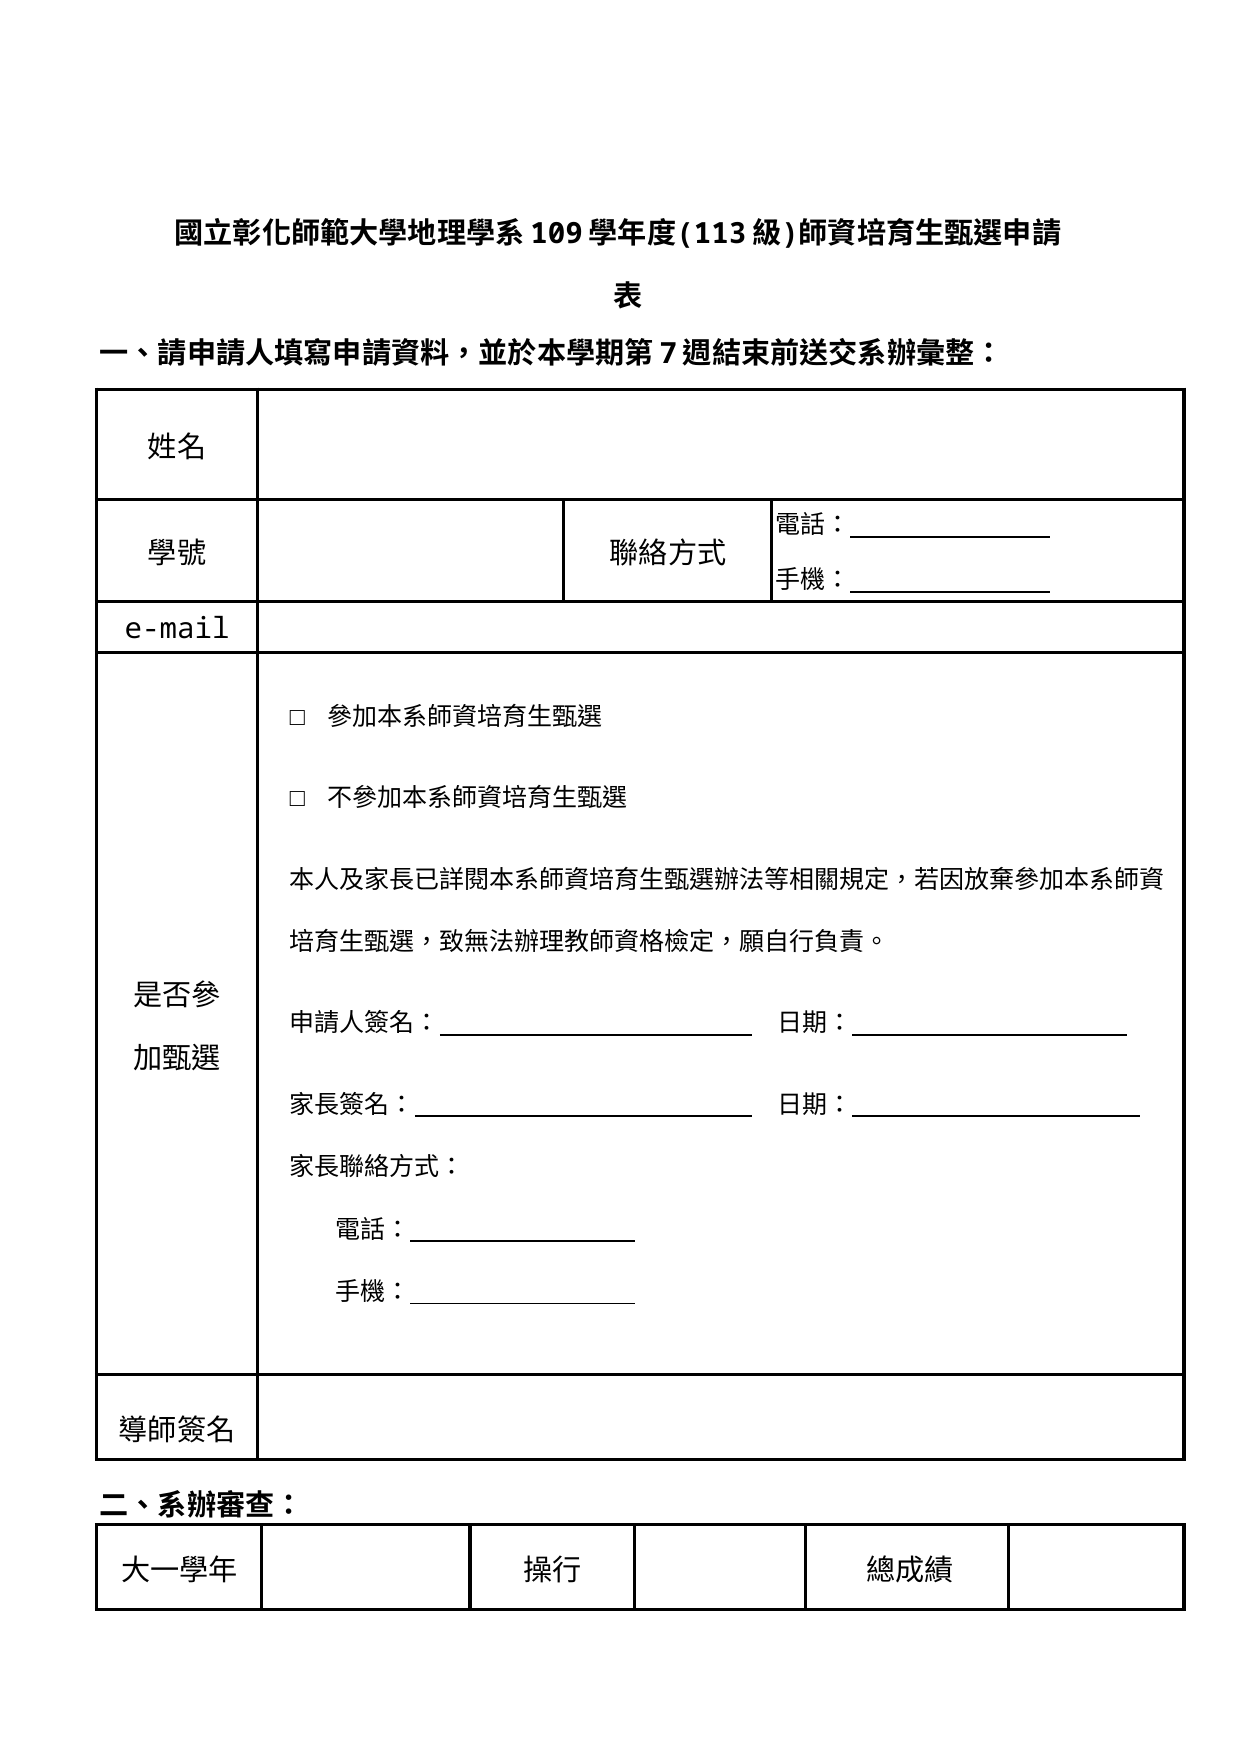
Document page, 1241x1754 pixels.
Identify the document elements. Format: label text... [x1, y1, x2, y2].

table_cell 姓名 [98, 391, 256, 498]
table_header 一、請申請人填寫申請資料，並於本學期第7週結束前送交系辦彙整： [96, 315, 1184, 388]
table_cell 導師簽名 [98, 1376, 256, 1457]
table_cell 電話： 手機： [773, 501, 1182, 600]
table_cell 聯絡方式 [565, 501, 770, 600]
table_cell 大一學年 [98, 1526, 260, 1607]
table_cell [1010, 1526, 1182, 1607]
table_cell e-mail [98, 603, 256, 651]
table_cell 參加本系師資培育生甄選 不參加本系師資培育生甄選 本人及家長已詳閱本系師資培育生甄選辦法等相關規定，若因放棄參加本系師資培育生甄選，致無法辦理教師資格檢定，願自行負責。 申請人簽名： 日期： 家長簽名： 日期： 家長聯絡方式： 電話： 手機： [259, 654, 1182, 1373]
table_cell 是否參 加甄選 [98, 654, 256, 1373]
table_cell 總成績 [807, 1526, 1007, 1607]
table_cell 操行 [472, 1526, 633, 1607]
table_cell [263, 1526, 468, 1607]
table_cell [259, 603, 1182, 651]
table_cell [636, 1526, 804, 1607]
table_cell [259, 1376, 1182, 1457]
table_cell [259, 391, 1182, 498]
table_cell 學號 [98, 501, 256, 600]
text 國立彰化師範大學地理學系109學年度(113級)師資培育生甄選申請表 [168, 189, 1067, 314]
table_cell [259, 501, 562, 600]
table_cell 二、系辦審查： [96, 1461, 1184, 1523]
